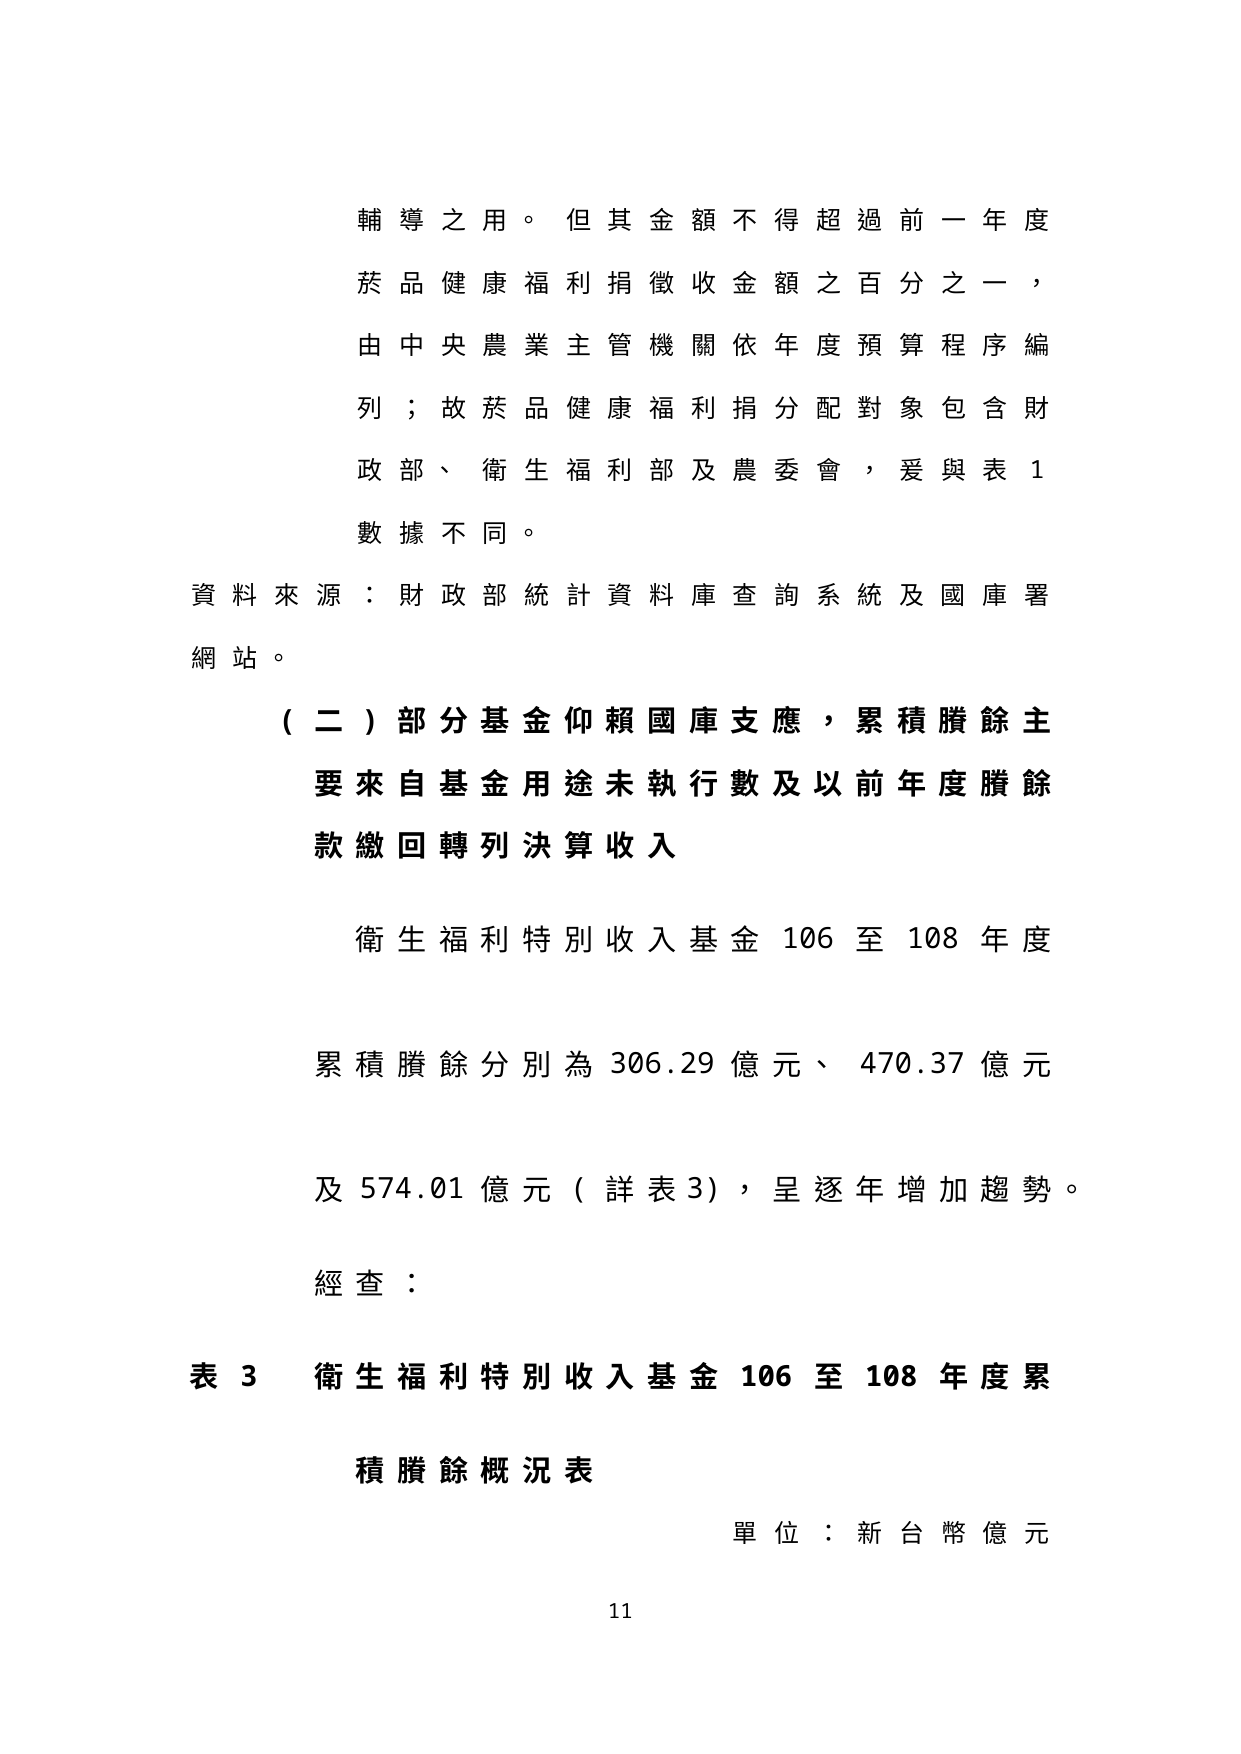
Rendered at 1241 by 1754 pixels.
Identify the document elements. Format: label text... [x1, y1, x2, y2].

text 衛生福利特別收入基金106至108年度累積賸餘分別為306.29億元、470.37億元及574.01億元(詳表3)，呈逐年增加趨勢。經查： [271, 865, 1058, 1302]
text 說 明：依菸害防制法第4條第4項規定及衛生福利部與財政部共同訂定之菸品健康福利捐分配及運作辦法第4條規定，菸品健康福利捐之分配，應視受輔導與照顧者實際需求，以定額先分配供菸農及相關產業勞工輔導與照顧及由農業主管機關使用於有利癌症防治之相關產業輔導之用。但其金額不得超過前一年度菸品健康福利捐徵收金額之百分之一，由中央農業主管機關依年度預算程序編列；故菸品健康福利捐分配對象包含財政部、衛生福利部及農委會，爰與表1數據不同。 [183, 177, 1058, 552]
text 單位：新台幣億元 [183, 1490, 1058, 1552]
text 表3 衛生福利特別收入基金106至108年度累積賸餘概況表 [183, 1302, 1058, 1490]
text (二)部分基金仰賴國庫支應，累積賸餘主要來自基金用途未執行數及以前年度賸餘款繳回轉列決算收入 [242, 677, 1058, 865]
text 資料來源：財政部統計資料庫查詢系統及國庫署網站。 [183, 552, 1058, 677]
